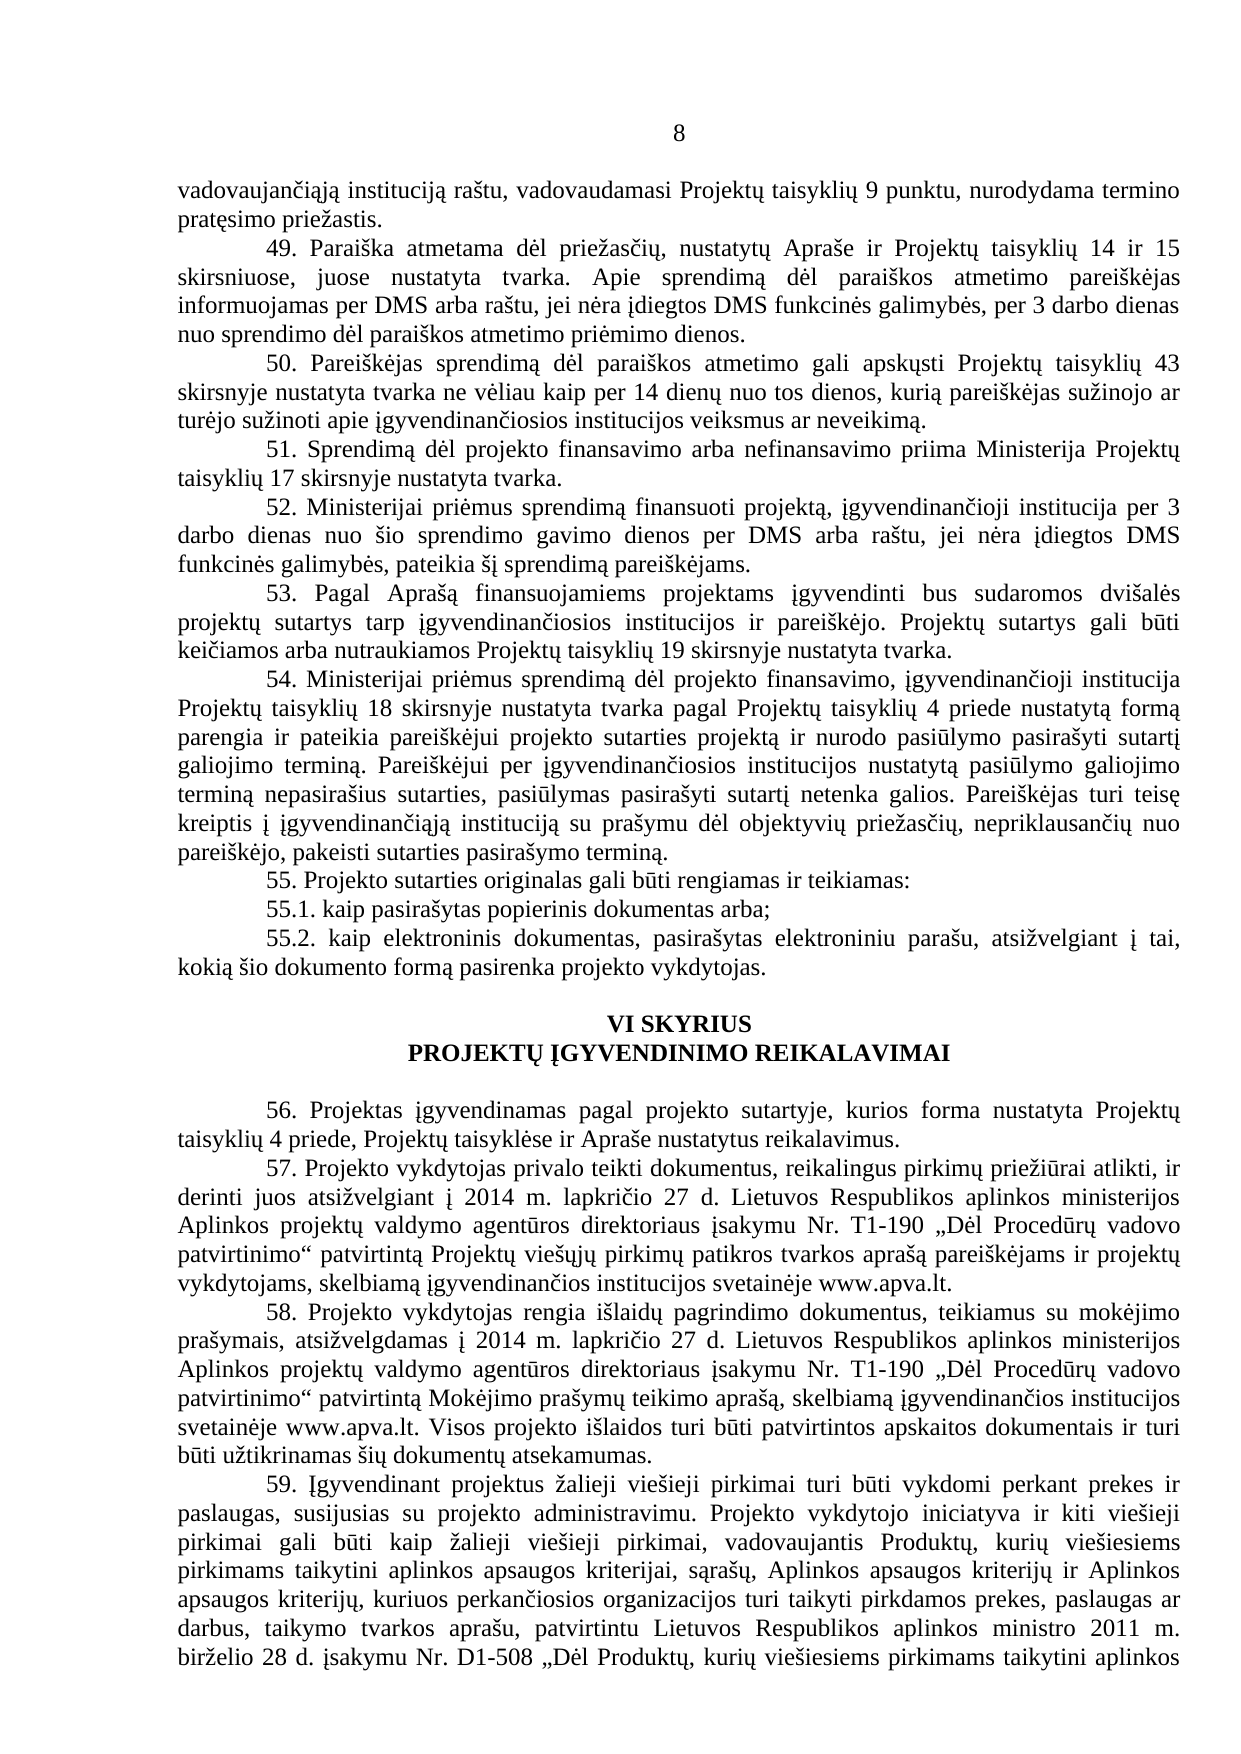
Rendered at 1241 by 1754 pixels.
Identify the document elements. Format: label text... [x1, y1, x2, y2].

text PROJEKTŲ ĮGYVENDINIMO REIKALAVIMAI [177, 1038, 1181, 1067]
text 53. Pagal Aprašą finansuojamiems projektams įgyvendinti bus sudaromos dvišalės projektų sutartys tarp įgyvendinančiosios institucijos ir pareiškėjo. Projektų sutartys gali būti keičiamos arba nutraukiamos Projektų taisyklių 19 skirsnyje nustatyta tvarka. [177, 578, 1181, 664]
text 50. Pareiškėjas sprendimą dėl paraiškos atmetimo gali apskųsti Projektų taisyklių 43 skirsnyje nustatyta tvarka ne vėliau kaip per 14 dienų nuo tos dienos, kurią pareiškėjas sužinojo ar turėjo sužinoti apie įgyvendinančiosios institucijos veiksmus ar neveikimą. [177, 348, 1181, 434]
text 55. Projekto sutarties originalas gali būti rengiamas ir teikiamas: [177, 866, 1181, 894]
text vadovaujančiąją instituciją raštu, vadovaudamasi Projektų taisyklių 9 punktu, nurodydama termino pratęsimo priežastis. [177, 176, 1181, 233]
text 55.2. kaip elektroninis dokumentas, pasirašytas elektroniniu parašu, atsižvelgiant į tai, kokią šio dokumento formą pasirenka projekto vykdytojas. [177, 923, 1181, 981]
text 57. Projekto vykdytojas privalo teikti dokumentus, reikalingus pirkimų priežiūrai atlikti, ir derinti juos atsižvelgiant į 2014 m. lapkričio 27 d. Lietuvos Respublikos aplinkos ministerijos Aplinkos projektų valdymo agentūros direktoriaus įsakymu Nr. T1-190 „Dėl Procedūrų vadovo patvirtinimo“ patvirtintą Projektų viešųjų pirkimų patikros tvarkos aprašą pareiškėjams ir projektų vykdytojams, skelbiamą įgyvendinančios institucijos svetainėje www.apva.lt. [177, 1153, 1181, 1297]
text VI SKYRIUS [177, 1009, 1181, 1038]
text 52. Ministerijai priėmus sprendimą finansuoti projektą, įgyvendinančioji institucija per 3 darbo dienas nuo šio sprendimo gavimo dienos per DMS arba raštu, jei nėra įdiegtos DMS funkcinės galimybės, pateikia šį sprendimą pareiškėjams. [177, 492, 1181, 578]
text 51. Sprendimą dėl projekto finansavimo arba nefinansavimo priima Ministerija Projektų taisyklių 17 skirsnyje nustatyta tvarka. [177, 434, 1181, 492]
text 58. Projekto vykdytojas rengia išlaidų pagrindimo dokumentus, teikiamus su mokėjimo prašymais, atsižvelgdamas į 2014 m. lapkričio 27 d. Lietuvos Respublikos aplinkos ministerijos Aplinkos projektų valdymo agentūros direktoriaus įsakymu Nr. T1-190 „Dėl Procedūrų vadovo patvirtinimo“ patvirtintą Mokėjimo prašymų teikimo aprašą, skelbiamą įgyvendinančios institucijos svetainėje www.apva.lt. Visos projekto išlaidos turi būti patvirtintos apskaitos dokumentais ir turi būti užtikrinamas šių dokumentų atsekamumas. [177, 1297, 1181, 1469]
text 55.1. kaip pasirašytas popierinis dokumentas arba; [177, 894, 1181, 923]
text 54. Ministerijai priėmus sprendimą dėl projekto finansavimo, įgyvendinančioji institucija Projektų taisyklių 18 skirsnyje nustatyta tvarka pagal Projektų taisyklių 4 priede nustatytą formą parengia ir pateikia pareiškėjui projekto sutarties projektą ir nurodo pasiūlymo pasirašyti sutartį galiojimo terminą. Pareiškėjui per įgyvendinančiosios institucijos nustatytą pasiūlymo galiojimo terminą nepasirašius sutarties, pasiūlymas pasirašyti sutartį netenka galios. Pareiškėjas turi teisę kreiptis į įgyvendinančiąją instituciją su prašymu dėl objektyvių priežasčių, nepriklausančių nuo pareiškėjo, pakeisti sutarties pasirašymo terminą. [177, 664, 1181, 866]
text 59. Įgyvendinant projektus žalieji viešieji pirkimai turi būti vykdomi perkant prekes ir paslaugas, susijusias su projekto administravimu. Projekto vykdytojo iniciatyva ir kiti viešieji pirkimai gali būti kaip žalieji viešieji pirkimai, vadovaujantis Produktų, kurių viešiesiems pirkimams taikytini aplinkos apsaugos kriterijai, sąrašų, Aplinkos apsaugos kriterijų ir Aplinkos apsaugos kriterijų, kuriuos perkančiosios organizacijos turi taikyti pirkdamos prekes, paslaugas ar darbus, taikymo tvarkos aprašu, patvirtintu Lietuvos Respublikos aplinkos ministro 2011 m. birželio 28 d. įsakymu Nr. D1-508 „Dėl Produktų, kurių viešiesiems pirkimams taikytini aplinkos [177, 1469, 1181, 1671]
text 49. Paraiška atmetama dėl priežasčių, nustatytų Apraše ir Projektų taisyklių 14 ir 15 skirsniuose, juose nustatyta tvarka. Apie sprendimą dėl paraiškos atmetimo pareiškėjas informuojamas per DMS arba raštu, jei nėra įdiegtos DMS funkcinės galimybės, per 3 darbo dienas nuo sprendimo dėl paraiškos atmetimo priėmimo dienos. [177, 233, 1181, 348]
text 56. Projektas įgyvendinamas pagal projekto sutartyje, kurios forma nustatyta Projektų taisyklių 4 priede, Projektų taisyklėse ir Apraše nustatytus reikalavimus. [177, 1096, 1181, 1153]
